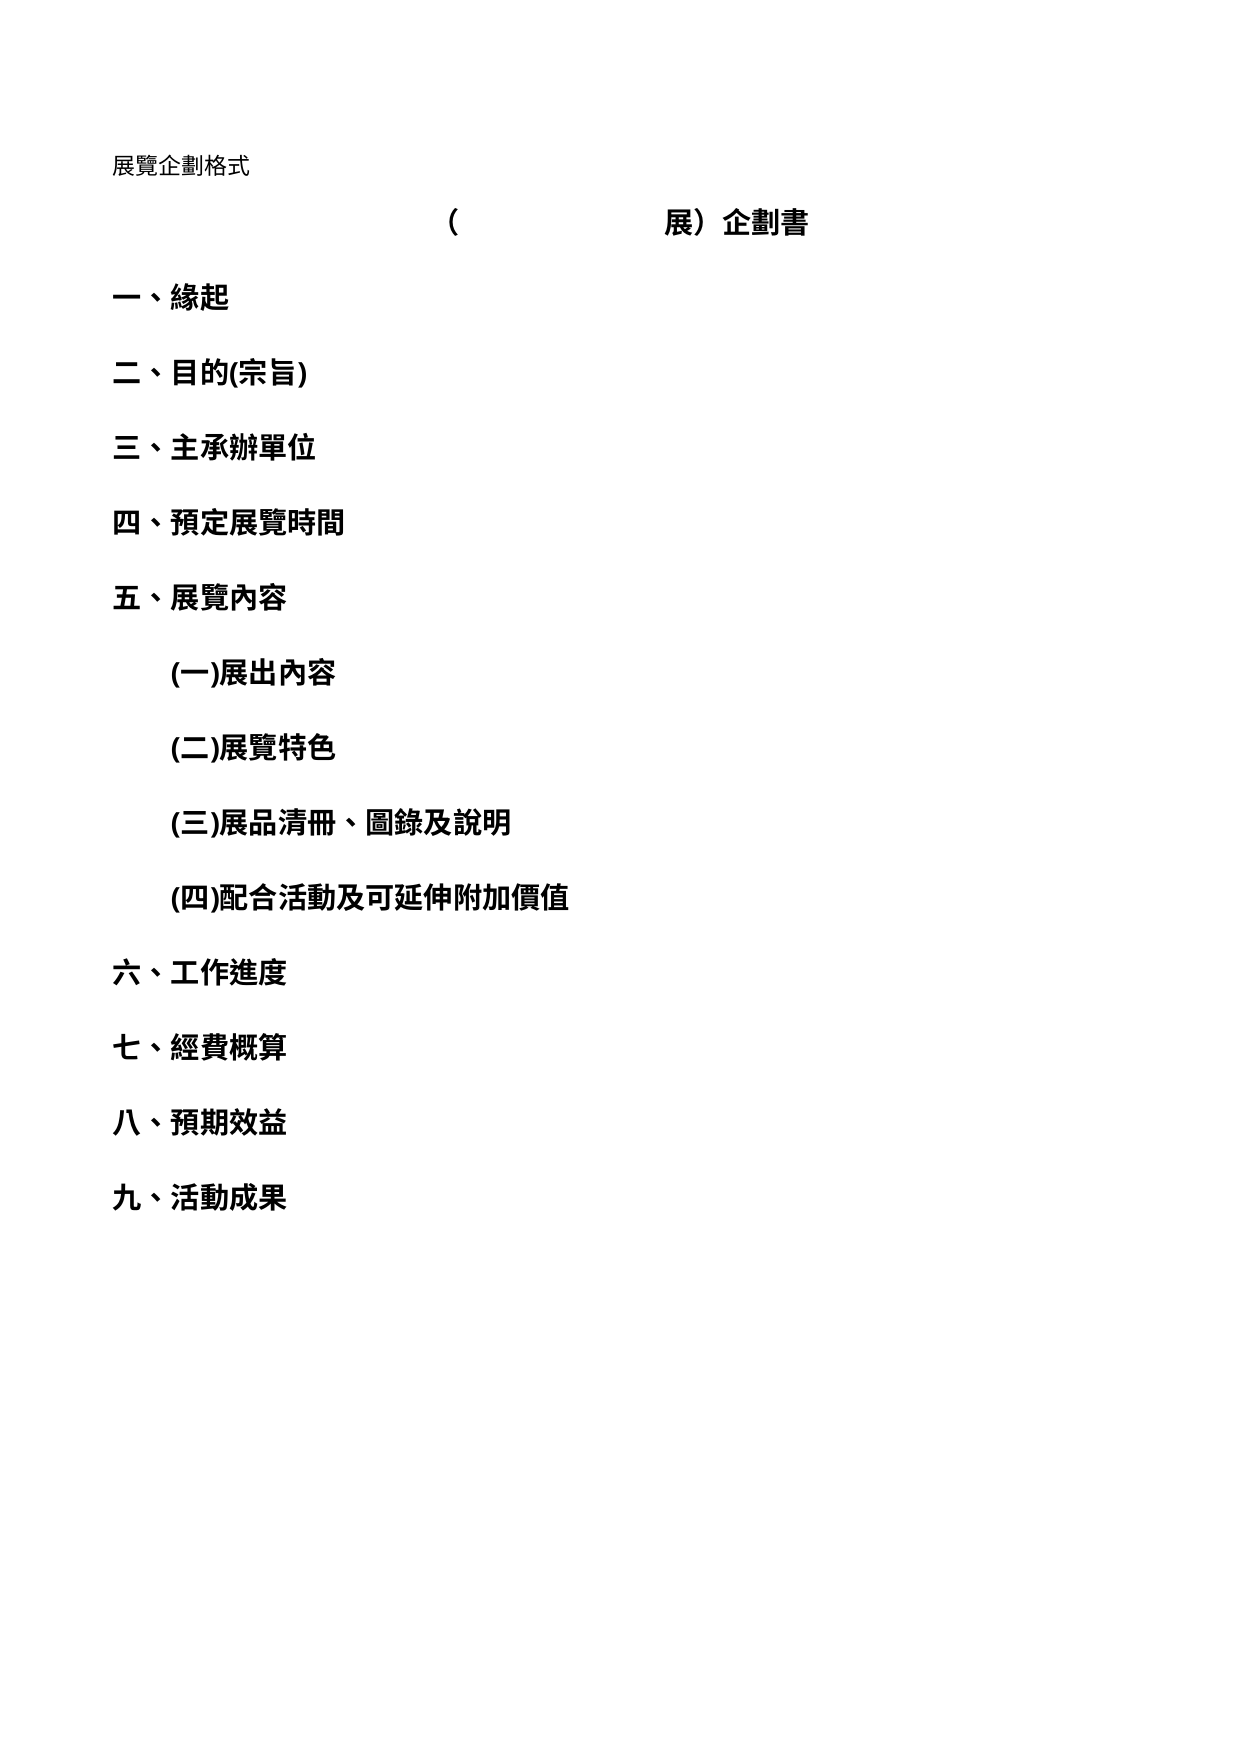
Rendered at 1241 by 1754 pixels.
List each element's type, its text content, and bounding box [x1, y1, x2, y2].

text 四、預定展覽時間 [112, 483, 1128, 558]
text 七、經費概算 [112, 1008, 1128, 1083]
text 五、展覽內容 [112, 558, 1128, 633]
text 九、活動成果 [112, 1158, 1128, 1233]
text 一、緣起 [112, 258, 1128, 333]
text 展覽企劃格式 [112, 146, 1128, 183]
text (一)展出內容 [112, 633, 1128, 708]
text (二)展覽特色 [112, 708, 1128, 783]
text 三、主承辦單位 [112, 408, 1128, 483]
text (四)配合活動及可延伸附加價值 [112, 858, 1128, 933]
text （ 展）企劃書 [112, 183, 1128, 258]
text (三)展品清冊、圖錄及說明 [112, 783, 1128, 858]
text 六、工作進度 [112, 933, 1128, 1008]
text 二、目的(宗旨) [112, 333, 1128, 408]
text 八、預期效益 [112, 1083, 1128, 1158]
